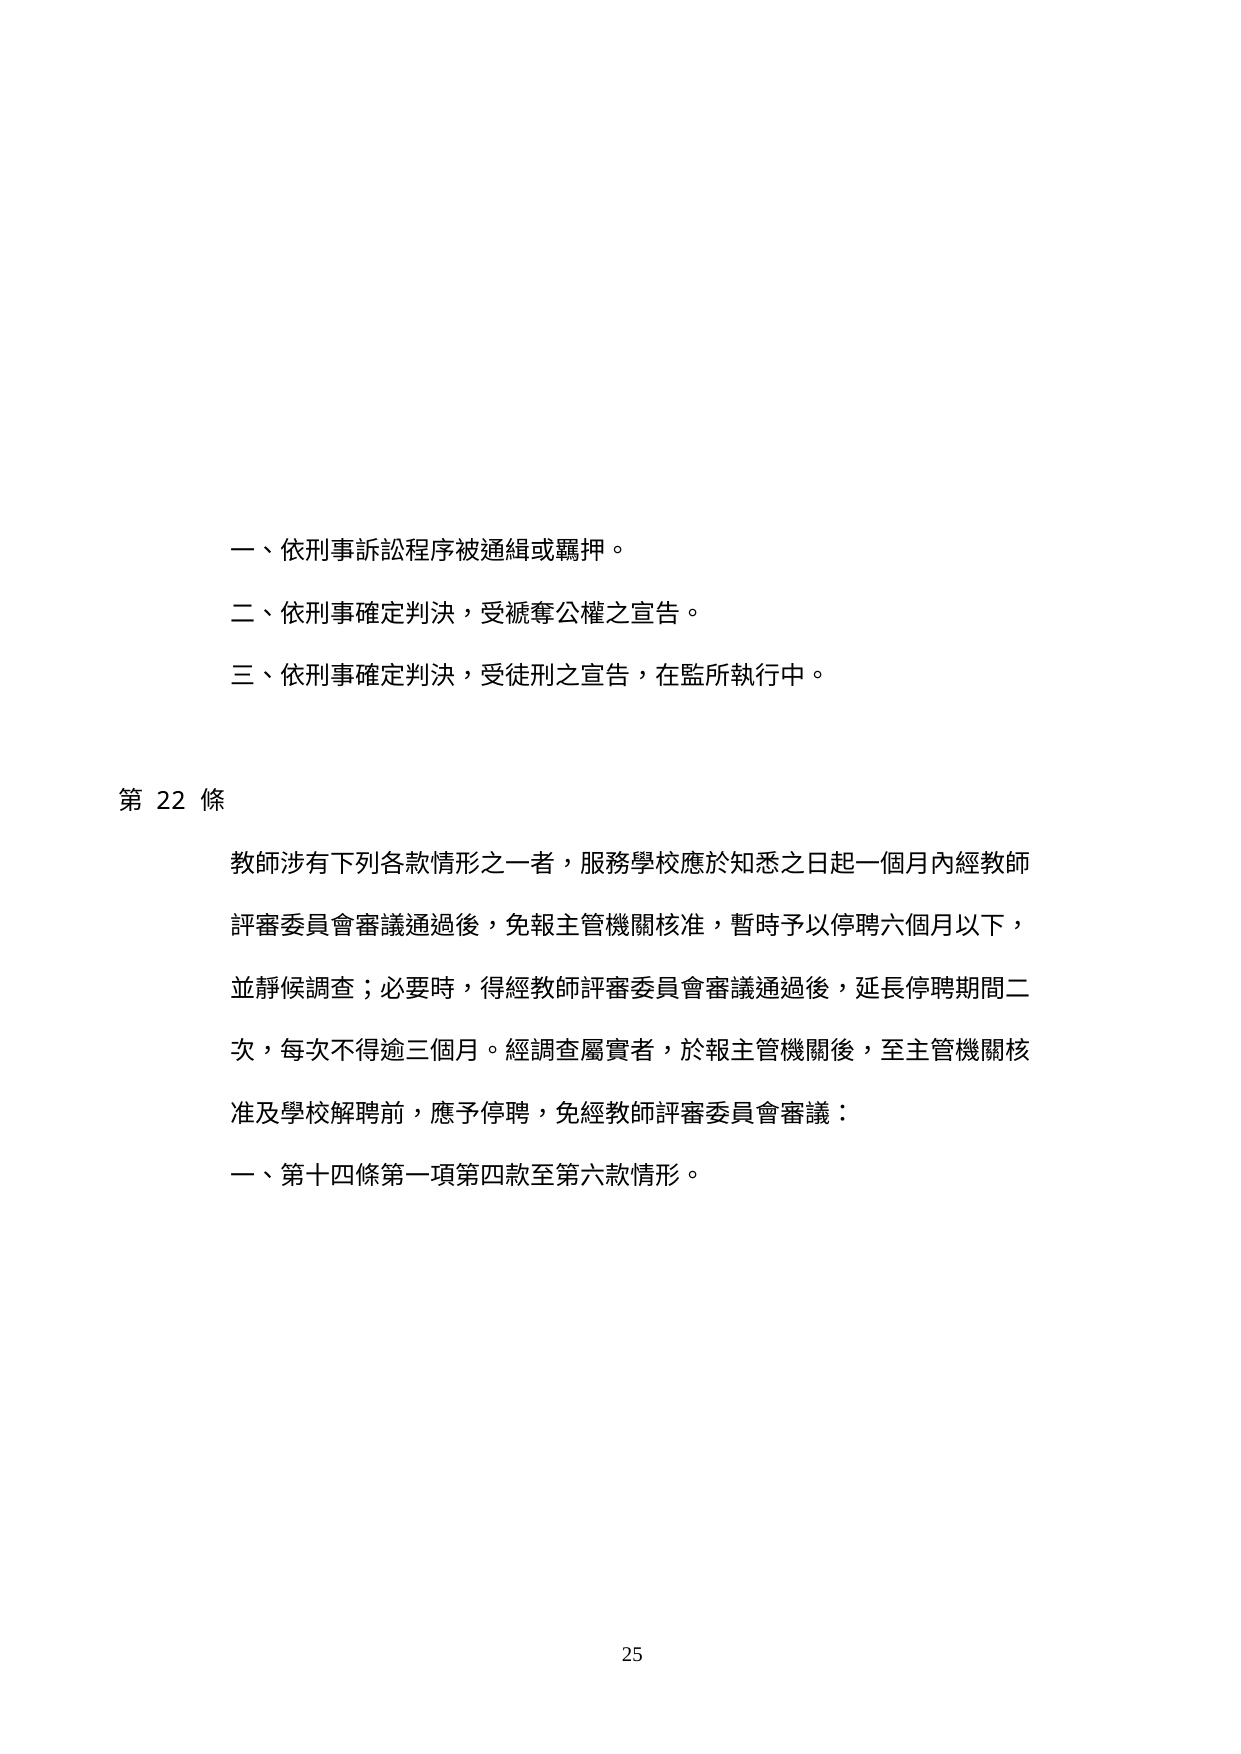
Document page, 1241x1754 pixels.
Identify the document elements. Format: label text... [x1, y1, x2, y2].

text 第 22 條 [118, 757, 1146, 819]
text 一、依刑事訴訟程序被通緝或羈押。 [231, 507, 1146, 569]
text 評審委員會審議通過後，免報主管機關核准，暫時予以停聘六個月以下， [231, 882, 1146, 944]
text 教師涉有下列各款情形之一者，服務學校應於知悉之日起一個月內經教師 [231, 819, 1146, 882]
text 次，每次不得逾三個月。經調查屬實者，於報主管機關後，至主管機關核 [231, 1007, 1146, 1069]
text 一、第十四條第一項第四款至第六款情形。 [231, 1132, 1146, 1194]
text 二、依刑事確定判決，受褫奪公權之宣告。 [231, 569, 1146, 632]
text 並靜候調查；必要時，得經教師評審委員會審議通過後，延長停聘期間二 [231, 944, 1146, 1007]
text 三、依刑事確定判決，受徒刑之宣告，在監所執行中。 [231, 632, 1146, 694]
text 准及學校解聘前，應予停聘，免經教師評審委員會審議： [231, 1069, 1146, 1132]
